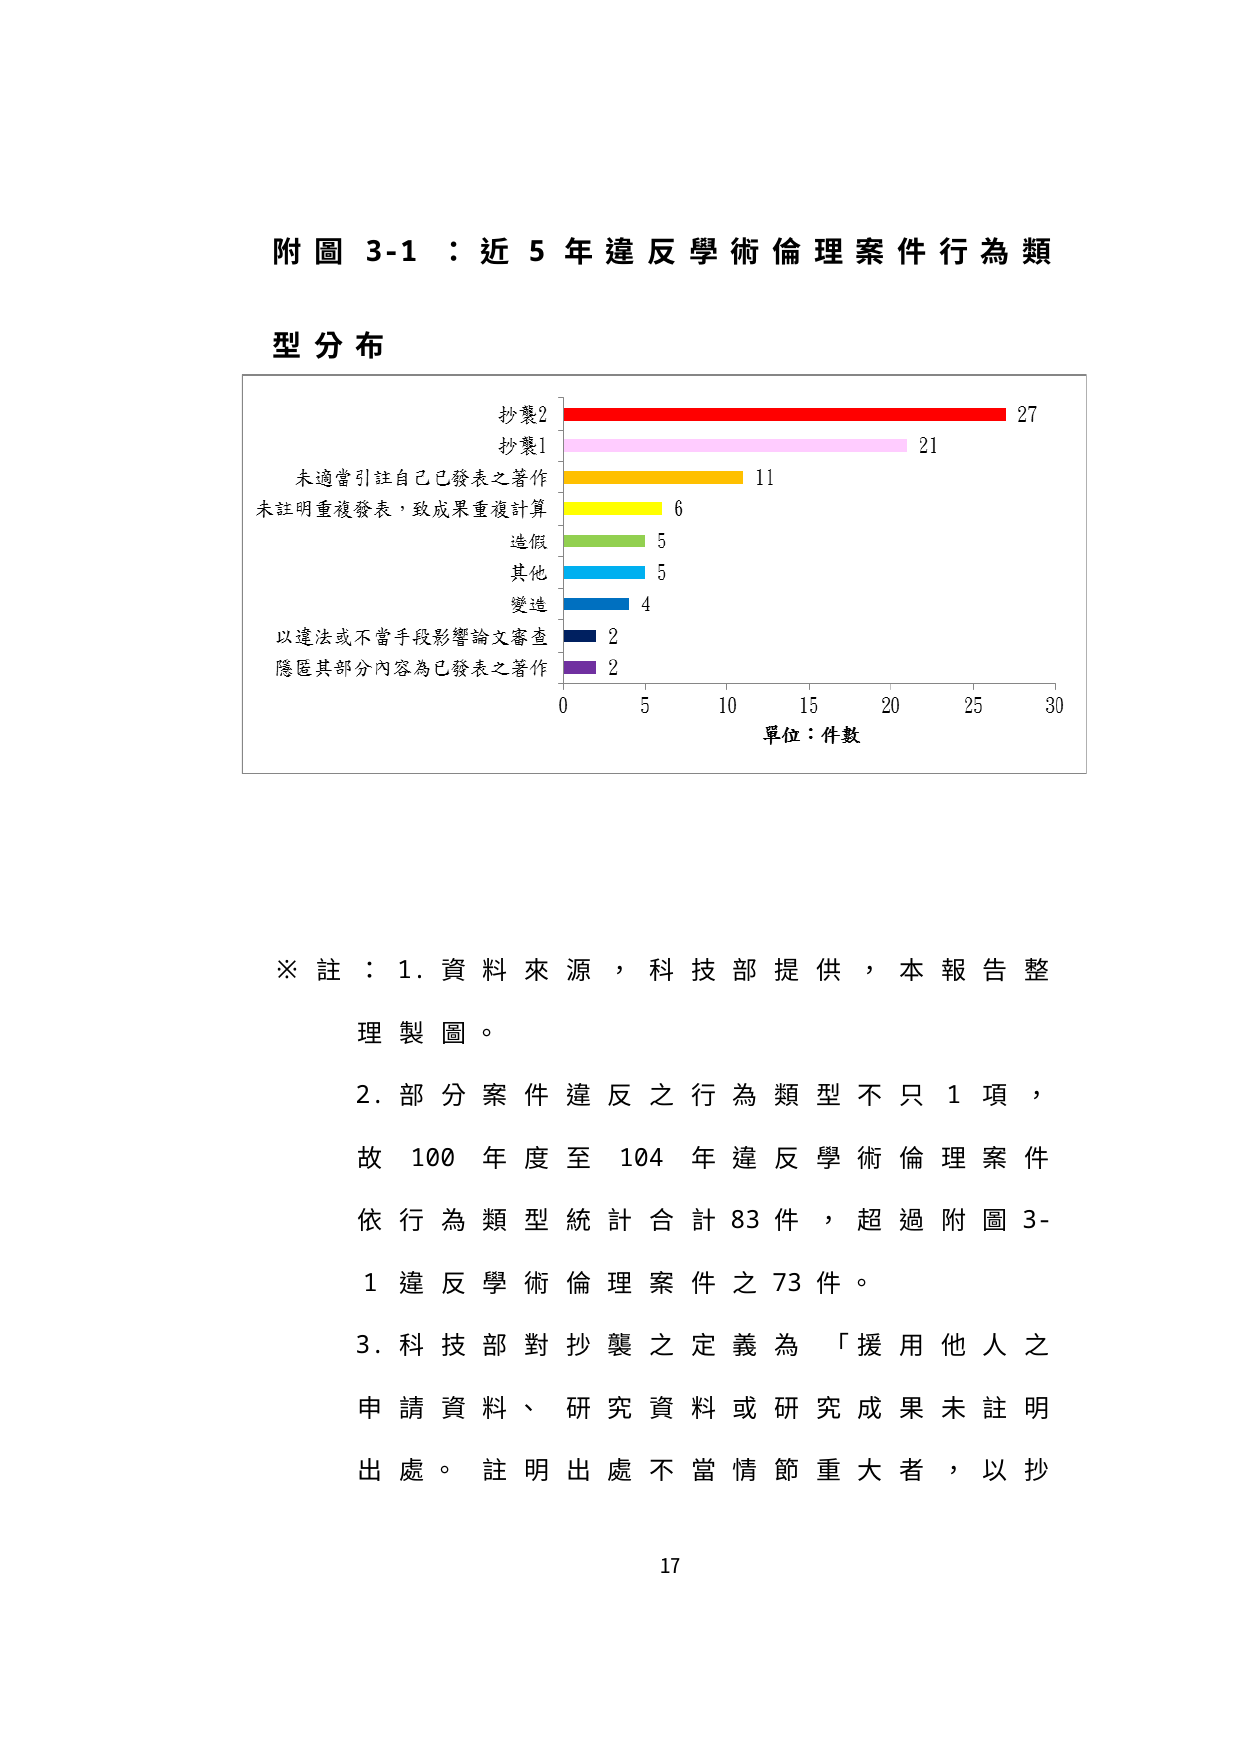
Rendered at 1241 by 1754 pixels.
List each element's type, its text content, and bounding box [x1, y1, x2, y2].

text 3.科技部對抄襲之定義為「援用他人之申請資料、研究資料或研究成果未註明出處。註明出處不當情節重大者，以抄 [321, 1302, 1058, 1490]
text 2.部分案件違反之行為類型不只1項，故100年度至104年違反學術倫理案件依行為類型統計合計83件，超過附圖3-1違反學術倫理案件之73件。 [321, 1052, 1058, 1302]
text ※註：1.資料來源，科技部提供，本報告整理製圖。 [242, 927, 1058, 1052]
text 附圖3-1：近5年違反學術倫理案件行為類型分布 [241, 177, 1058, 365]
